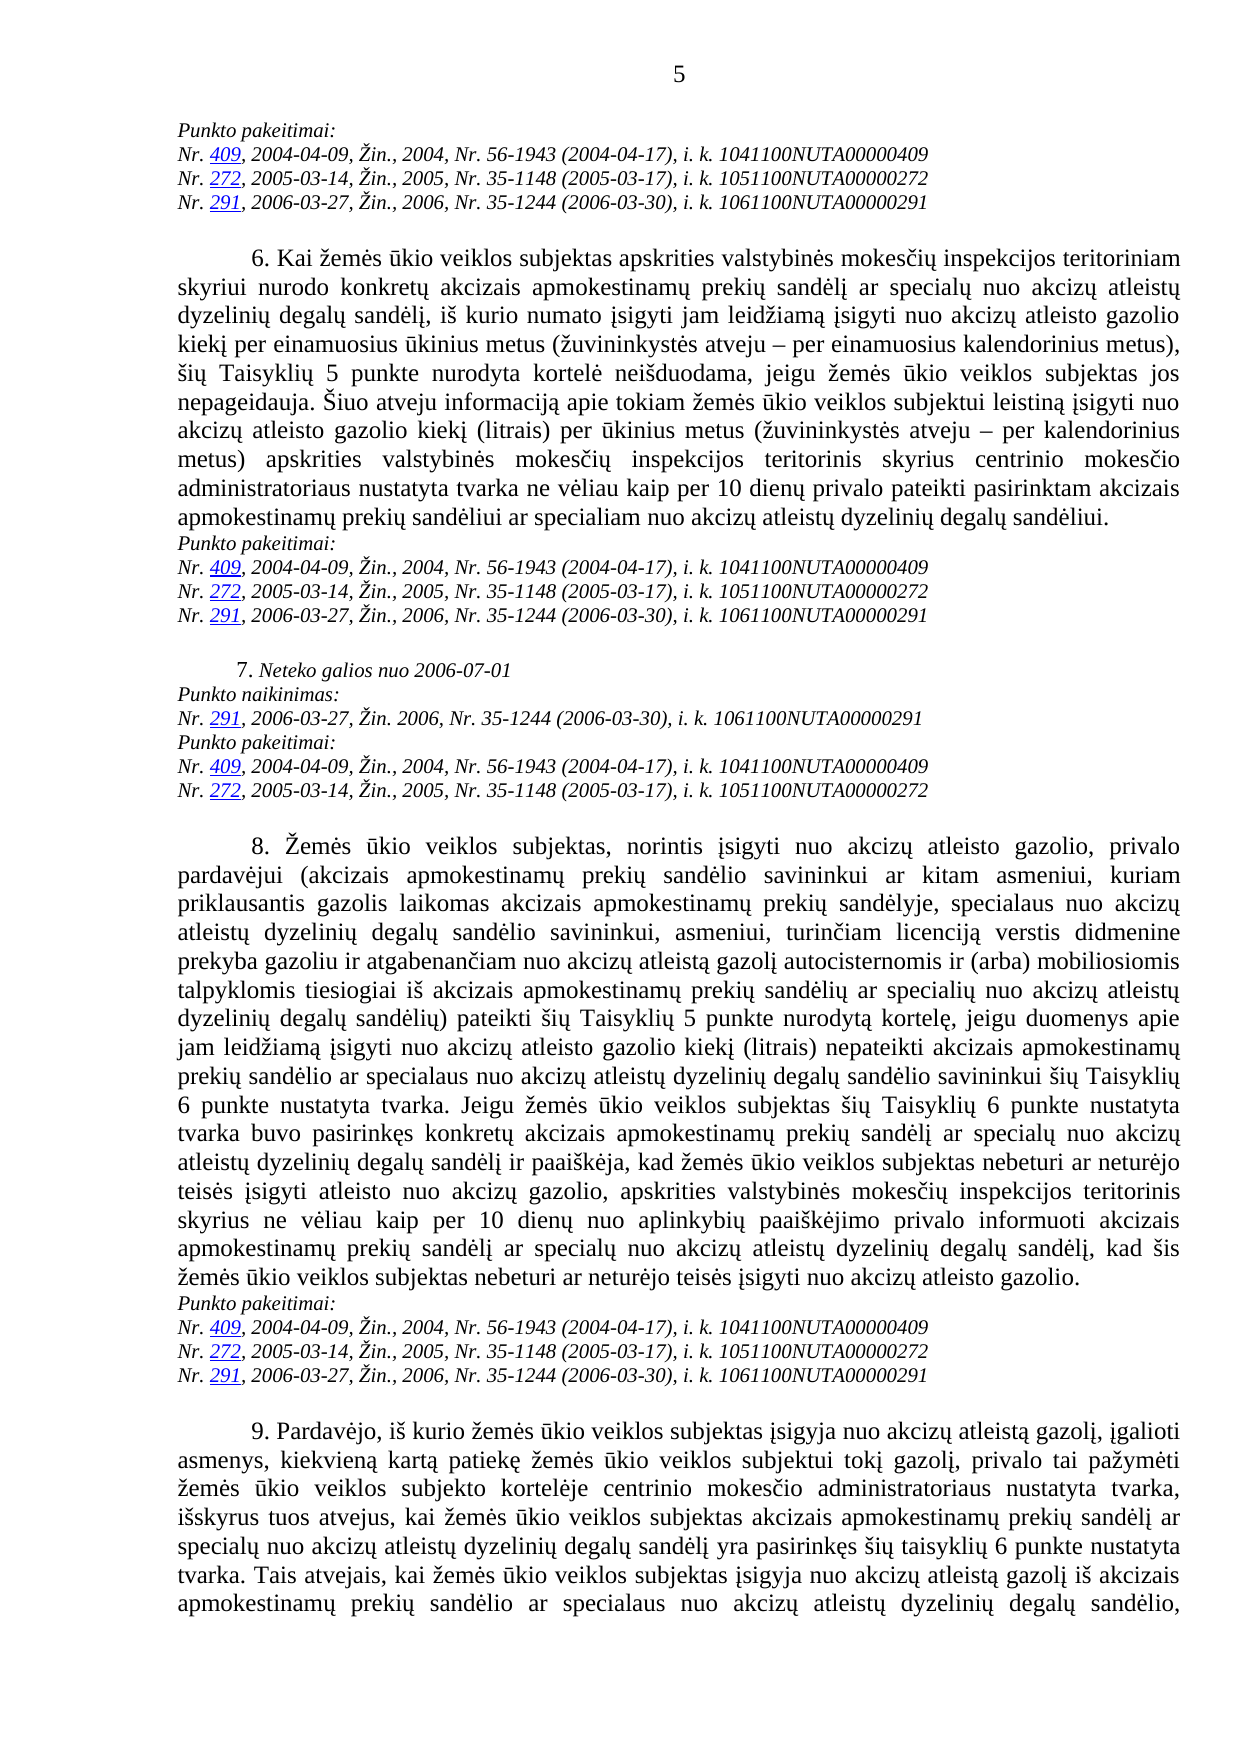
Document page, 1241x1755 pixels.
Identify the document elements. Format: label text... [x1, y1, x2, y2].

text Nr. 291, 2006-03-27, Žin., 2006, Nr. 35-1244 (2006-03-30), i. k. 1061100NUTA00000291 [177, 1363, 1181, 1387]
text 9. Pardavėjo, iš kurio žemės ūkio veiklos subjektas įsigyja nuo akcizų atleistą gazolį, įgalioti asmenys, kiekvieną kartą patiekę žemės ūkio veiklos subjektui tokį gazolį, privalo tai pažymėti žemės ūkio veiklos subjekto kortelėje centrinio mokesčio administratoriaus nustatyta tvarka, išskyrus tuos atvejus, kai žemės ūkio veiklos subjektas akcizais apmokestinamų prekių sandėlį ar specialų nuo akcizų atleistų dyzelinių degalų sandėlį yra pasirinkęs šių taisyklių 6 punkte nustatyta tvarka. Tais atvejais, kai žemės ūkio veiklos subjektas įsigyja nuo akcizų atleistą gazolį iš akcizais apmokestinamų prekių sandėlio ar specialaus nuo akcizų atleistų dyzelinių degalų sandėlio, [177, 1416, 1181, 1617]
text Nr. 291, 2006-03-27, Žin., 2006, Nr. 35-1244 (2006-03-30), i. k. 1061100NUTA00000291 [177, 603, 1181, 627]
text Punkto pakeitimai: [177, 1291, 1181, 1315]
text Punkto naikinimas: [177, 682, 1181, 706]
text Nr. 409, 2004-04-09, Žin., 2004, Nr. 56-1943 (2004-04-17), i. k. 1041100NUTA00000409 [177, 754, 1181, 778]
text Nr. 272, 2005-03-14, Žin., 2005, Nr. 35-1148 (2005-03-17), i. k. 1051100NUTA00000272 [177, 579, 1181, 603]
text Nr. 409, 2004-04-09, Žin., 2004, Nr. 56-1943 (2004-04-17), i. k. 1041100NUTA00000409 [177, 1315, 1181, 1339]
text 7. Neteko galios nuo 2006-07-01 [177, 656, 1181, 682]
text Punkto pakeitimai: [177, 730, 1181, 754]
text Nr. 291, 2006-03-27, Žin. 2006, Nr. 35-1244 (2006-03-30), i. k. 1061100NUTA00000291 [177, 706, 1181, 730]
text Punkto pakeitimai: [177, 531, 1181, 555]
text Nr. 272, 2005-03-14, Žin., 2005, Nr. 35-1148 (2005-03-17), i. k. 1051100NUTA00000272 [177, 778, 1181, 802]
text 8. Žemės ūkio veiklos subjektas, norintis įsigyti nuo akcizų atleisto gazolio, privalo pardavėjui (akcizais apmokestinamų prekių sandėlio savininkui ar kitam asmeniui, kuriam priklausantis gazolis laikomas akcizais apmokestinamų prekių sandėlyje, specialaus nuo akcizų atleistų dyzelinių degalų sandėlio savininkui, asmeniui, turinčiam licenciją verstis didmenine prekyba gazoliu ir atgabenančiam nuo akcizų atleistą gazolį autocisternomis ir (arba) mobiliosiomis talpyklomis tiesiogiai iš akcizais apmokestinamų prekių sandėlių ar specialių nuo akcizų atleistų dyzelinių degalų sandėlių) pateikti šių Taisyklių 5 punkte nurodytą kortelę, jeigu duomenys apie jam leidžiamą įsigyti nuo akcizų atleisto gazolio kiekį (litrais) nepateikti akcizais apmokestinamų prekių sandėlio ar specialaus nuo akcizų atleistų dyzelinių degalų sandėlio savininkui šių Taisyklių 6 punkte nustatyta tvarka. Jeigu žemės ūkio veiklos subjektas šių Taisyklių 6 punkte nustatyta tvarka buvo pasirinkęs konkretų akcizais apmokestinamų prekių sandėlį ar specialų nuo akcizų atleistų dyzelinių degalų sandėlį ir paaiškėja, kad žemės ūkio veiklos subjektas nebeturi ar neturėjo teisės įsigyti atleisto nuo akcizų gazolio, apskrities valstybinės mokesčių inspekcijos teritorinis skyrius ne vėliau kaip per 10 dienų nuo aplinkybių paaiškėjimo privalo informuoti akcizais apmokestinamų prekių sandėlį ar specialų nuo akcizų atleistų dyzelinių degalų sandėlį, kad šis žemės ūkio veiklos subjektas nebeturi ar neturėjo teisės įsigyti nuo akcizų atleisto gazolio. [177, 831, 1181, 1291]
text Nr. 272, 2005-03-14, Žin., 2005, Nr. 35-1148 (2005-03-17), i. k. 1051100NUTA00000272 [177, 1339, 1181, 1363]
text Nr. 409, 2004-04-09, Žin., 2004, Nr. 56-1943 (2004-04-17), i. k. 1041100NUTA00000409 [177, 555, 1181, 579]
text Nr. 409, 2004-04-09, Žin., 2004, Nr. 56-1943 (2004-04-17), i. k. 1041100NUTA00000409 [177, 142, 1181, 166]
text 6. Kai žemės ūkio veiklos subjektas apskrities valstybinės mokesčių inspekcijos teritoriniam skyriui nurodo konkretų akcizais apmokestinamų prekių sandėlį ar specialų nuo akcizų atleistų dyzelinių degalų sandėlį, iš kurio numato įsigyti jam leidžiamą įsigyti nuo akcizų atleisto gazolio kiekį per einamuosius ūkinius metus (žuvininkystės atveju – per einamuosius kalendorinius metus), šių Taisyklių 5 punkte nurodyta kortelė neišduodama, jeigu žemės ūkio veiklos subjektas jos nepageidauja. Šiuo atveju informaciją apie tokiam žemės ūkio veiklos subjektui leistiną įsigyti nuo akcizų atleisto gazolio kiekį (litrais) per ūkinius metus (žuvininkystės atveju – per kalendorinius metus) apskrities valstybinės mokesčių inspekcijos teritorinis skyrius centrinio mokesčio administratoriaus nustatyta tvarka ne vėliau kaip per 10 dienų privalo pateikti pasirinktam akcizais apmokestinamų prekių sandėliui ar specialiam nuo akcizų atleistų dyzelinių degalų sandėliui. [177, 243, 1181, 531]
text Nr. 291, 2006-03-27, Žin., 2006, Nr. 35-1244 (2006-03-30), i. k. 1061100NUTA00000291 [177, 190, 1181, 214]
text Punkto pakeitimai: [177, 118, 1181, 142]
text Nr. 272, 2005-03-14, Žin., 2005, Nr. 35-1148 (2005-03-17), i. k. 1051100NUTA00000272 [177, 166, 1181, 190]
